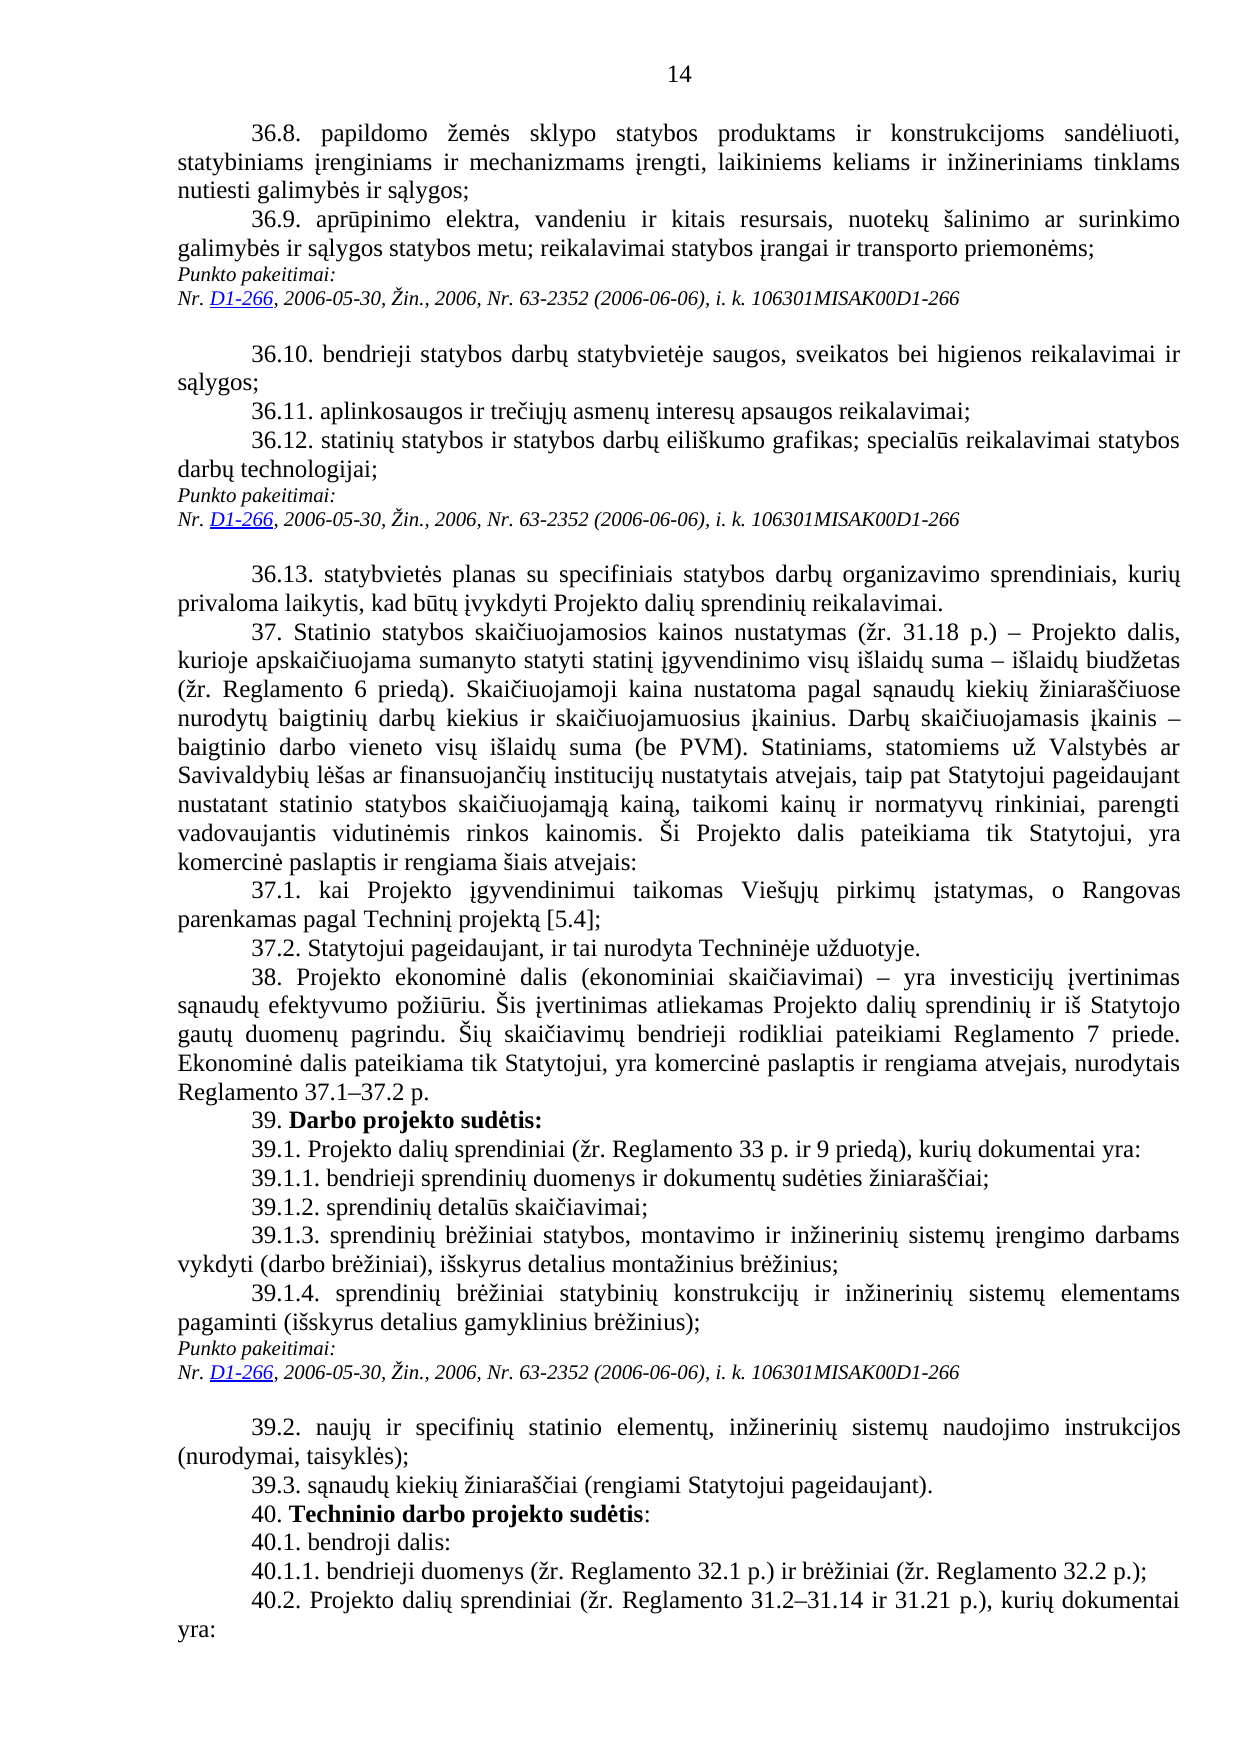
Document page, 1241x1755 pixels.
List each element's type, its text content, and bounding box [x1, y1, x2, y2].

text Nr. D1-266, 2006-05-30, Žin., 2006, Nr. 63-2352 (2006-06-06), i. k. 106301MISAK00D1-266 [177, 507, 1181, 531]
text 40.1.1. bendrieji duomenys (žr. Reglamento 32.1 p.) ir brėžiniai (žr. Reglamento 32.2 p.); [177, 1556, 1181, 1585]
text 36.10. bendrieji statybos darbų statybvietėje saugos, sveikatos bei higienos reikalavimai ir sąlygos; [177, 339, 1181, 396]
text 40.1. bendroji dalis: [177, 1527, 1181, 1556]
text Nr. D1-266, 2006-05-30, Žin., 2006, Nr. 63-2352 (2006-06-06), i. k. 106301MISAK00D1-266 [177, 1360, 1181, 1384]
text 37.2. Statytojui pageidaujant, ir tai nurodyta Techninėje užduotyje. [177, 933, 1181, 962]
text 39.1.1. bendrieji sprendinių duomenys ir dokumentų sudėties žiniaraščiai; [177, 1163, 1181, 1192]
text 39.2. naujų ir specifinių statinio elementų, inžinerinių sistemų naudojimo instrukcijos (nurodymai, taisyklės); [177, 1412, 1181, 1470]
text 37. Statinio statybos skaičiuojamosios kainos nustatymas (žr. 31.18 p.) – Projekto dalis, kurioje apskaičiuojama sumanyto statyti statinį įgyvendinimo visų išlaidų suma – išlaidų biudžetas (žr. Reglamento 6 priedą). Skaičiuojamoji kaina nustatoma pagal sąnaudų kiekių žiniaraščiuose nurodytų baigtinių darbų kiekius ir skaičiuojamuosius įkainius. Darbų skaičiuojamasis įkainis – baigtinio darbo vieneto visų išlaidų suma (be PVM). Statiniams, statomiems už Valstybės ar Savivaldybių lėšas ar finansuojančių institucijų nustatytais atvejais, taip pat Statytojui pageidaujant nustatant statinio statybos skaičiuojamąją kainą, taikomi kainų ir normatyvų rinkiniai, parengti vadovaujantis vidutinėmis rinkos kainomis. Ši Projekto dalis pateikiama tik Statytojui, yra komercinė paslaptis ir rengiama šiais atvejais: [177, 617, 1181, 876]
text 37.1. kai Projekto įgyvendinimui taikomas Viešųjų pirkimų įstatymas, o Rangovas parenkamas pagal Techninį projektą [5.4]; [177, 876, 1181, 933]
text 39.1.4. sprendinių brėžiniai statybinių konstrukcijų ir inžinerinių sistemų elementams pagaminti (išskyrus detalius gamyklinius brėžinius); [177, 1278, 1181, 1336]
text 39.1. Projekto dalių sprendiniai (žr. Reglamento 33 p. ir 9 priedą), kurių dokumentai yra: [177, 1134, 1181, 1163]
text 40. Techninio darbo projekto sudėtis: [177, 1499, 1181, 1527]
text 40.2. Projekto dalių sprendiniai (žr. Reglamento 31.2–31.14 ir 31.21 p.), kurių dokumentai yra: [177, 1585, 1181, 1642]
text 39.1.3. sprendinių brėžiniai statybos, montavimo ir inžinerinių sistemų įrengimo darbams vykdyti (darbo brėžiniai), išskyrus detalius montažinius brėžinius; [177, 1221, 1181, 1278]
text 38. Projekto ekonominė dalis (ekonominiai skaičiavimai) – yra investicijų įvertinimas sąnaudų efektyvumo požiūriu. Šis įvertinimas atliekamas Projekto dalių sprendinių ir iš Statytojo gautų duomenų pagrindu. Šių skaičiavimų bendrieji rodikliai pateikiami Reglamento 7 priede. Ekonominė dalis pateikiama tik Statytojui, yra komercinė paslaptis ir rengiama atvejais, nurodytais Reglamento 37.1–37.2 p. [177, 962, 1181, 1106]
text 36.13. statybvietės planas su specifiniais statybos darbų organizavimo sprendiniais, kurių privaloma laikytis, kad būtų įvykdyti Projekto dalių sprendinių reikalavimai. [177, 559, 1181, 617]
text 39. Darbo projekto sudėtis: [177, 1106, 1181, 1134]
text 36.8. papildomo žemės sklypo statybos produktams ir konstrukcijoms sandėliuoti, statybiniams įrenginiams ir mechanizmams įrengti, laikiniems keliams ir inžineriniams tinklams nutiesti galimybės ir sąlygos; [177, 118, 1181, 204]
text 36.9. aprūpinimo elektra, vandeniu ir kitais resursais, nuotekų šalinimo ar surinkimo galimybės ir sąlygos statybos metu; reikalavimai statybos įrangai ir transporto priemonėms; [177, 204, 1181, 262]
text 36.11. aplinkosaugos ir trečiųjų asmenų interesų apsaugos reikalavimai; [177, 396, 1181, 425]
text Punkto pakeitimai: [177, 1336, 1181, 1360]
text 36.12. statinių statybos ir statybos darbų eiliškumo grafikas; specialūs reikalavimai statybos darbų technologijai; [177, 425, 1181, 482]
text 39.3. sąnaudų kiekių žiniaraščiai (rengiami Statytojui pageidaujant). [177, 1470, 1181, 1499]
text Punkto pakeitimai: [177, 482, 1181, 507]
text 39.1.2. sprendinių detalūs skaičiavimai; [177, 1192, 1181, 1221]
text Nr. D1-266, 2006-05-30, Žin., 2006, Nr. 63-2352 (2006-06-06), i. k. 106301MISAK00D1-266 [177, 286, 1181, 310]
text Punkto pakeitimai: [177, 262, 1181, 286]
